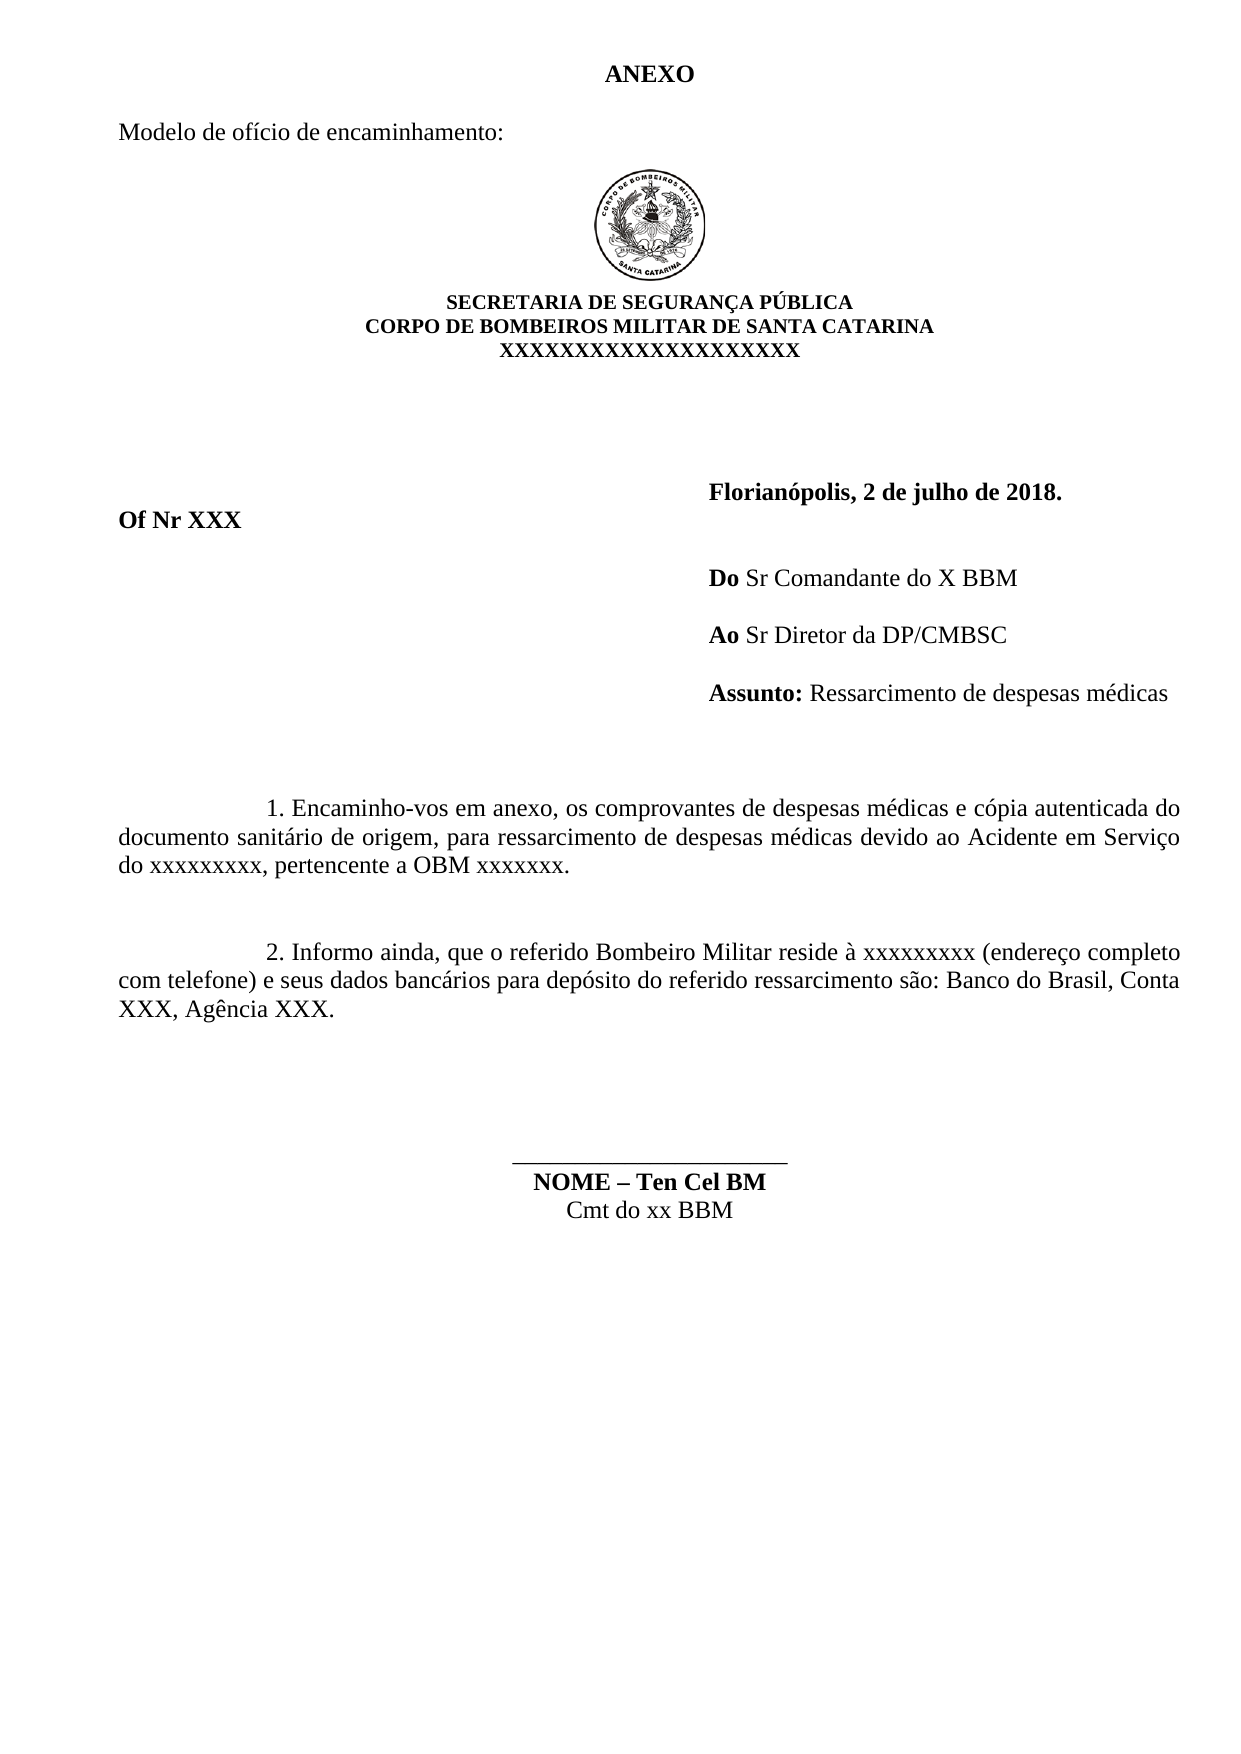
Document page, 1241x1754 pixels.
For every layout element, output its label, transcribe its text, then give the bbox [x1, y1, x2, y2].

text Assunto: Ressarcimento de despesas médicas [709, 678, 1181, 707]
text 1. Encaminho-vos em anexo, os comprovantes de despesas médicas e cópia autenticada do documento sanitário de origem, para ressarcimento de despesas médicas devido ao Acidente em Serviço do xxxxxxxxx, pertencente a OBM xxxxxxx. [118, 793, 1181, 879]
text NOME – Ten Cel BM [118, 1167, 1181, 1196]
text Do Sr Comandante do X BBM [709, 563, 1181, 592]
text ______________________ [118, 1138, 1181, 1167]
text Ao Sr Diretor da DP/CMBSC [709, 621, 1181, 649]
text 2. Informo ainda, que o referido Bombeiro Militar reside à xxxxxxxxx (endereço completo com telefone) e seus dados bancários para depósito do referido ressarcimento são: Banco do Brasil, Conta XXX, Agência XXX. [118, 937, 1181, 1023]
text Of Nr XXX [118, 506, 1181, 534]
text Cmt do xx BBM [118, 1196, 1181, 1224]
text SECRETARIA DE SEGURANÇA PÚBLICA [118, 290, 1181, 314]
text ANEXO [118, 59, 1181, 88]
text XXXXXXXXXXXXXXXXXXXX [118, 338, 1181, 362]
text CORPO DE BOMBEIROS MILITAR DE SANTA CATARINA [118, 314, 1181, 338]
picture [594, 169, 706, 281]
text Florianópolis, 2 de julho de 2018. [709, 477, 1181, 506]
text Modelo de ofício de encaminhamento: [118, 117, 1181, 145]
